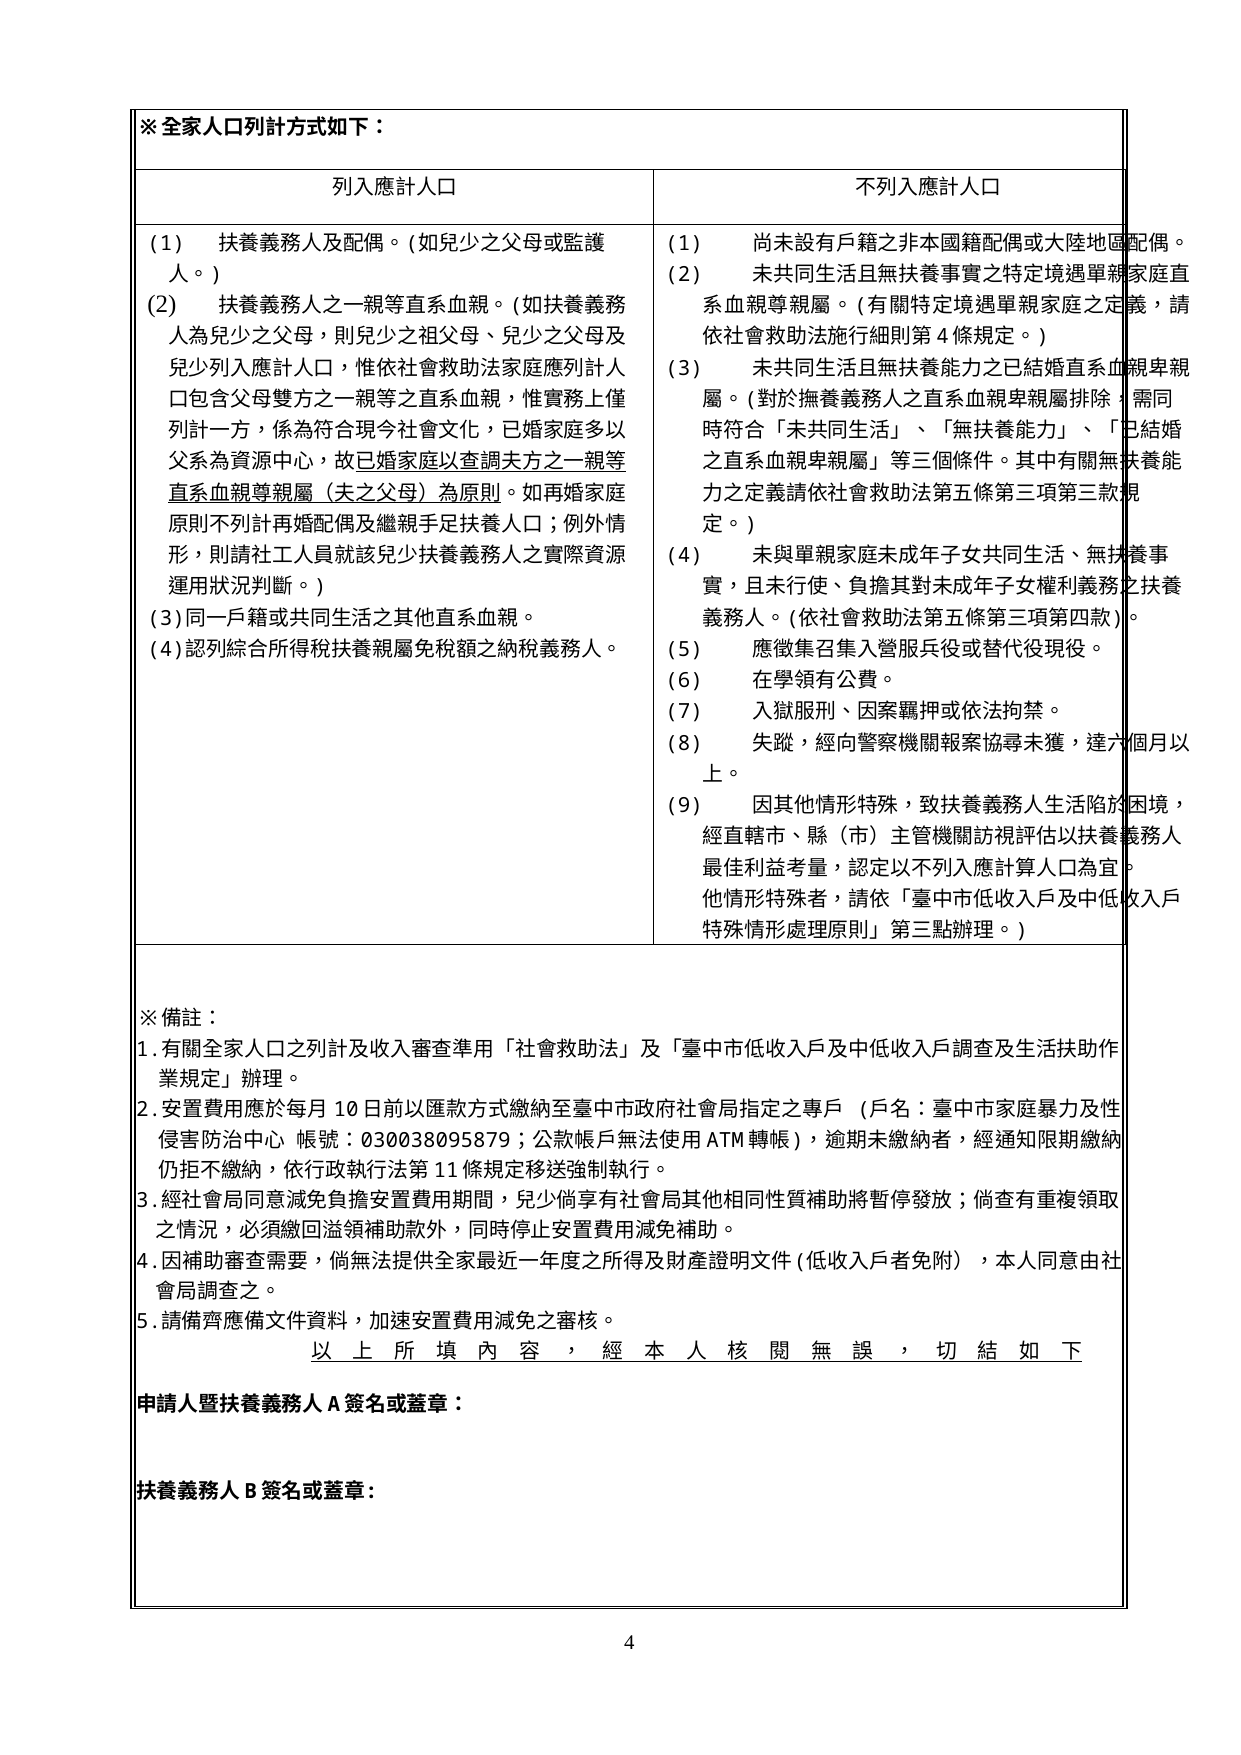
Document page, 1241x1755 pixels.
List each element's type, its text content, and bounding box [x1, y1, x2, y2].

table_cell 尚未設有戶籍之非本國籍配偶或大陸地區配偶。 未共同生活且無扶養事實之特定境遇單親家庭直系血親尊親屬。(有關特定境遇單親家庭之定義，請依社會救助法施行細則第4條規定。) 未共同生活且無扶養能力之已結婚直系血親卑親屬。(對於撫養義務人之直系血親卑親屬排除，需同時符合「未共同生活」、「無扶養能力」、「已結婚之直系血親卑親屬」等三個條件。其中有關無扶養能力之定義請依社會救助法第五條第三項第三款規定。) 未與單親家庭未成年子女共同生活、無扶養事實，且未行使、負擔其對未成年子女權利義務之扶養義務人。(依社會救助法第五條第三項第四款)。 應徵集召集入營服兵役或替代役現役。 在學領有公費。 入獄服刑、因案羈押或依法拘禁。 失蹤，經向警察機關報案協尋未獲，達六個月以上。 因其他情形特殊，致扶養義務人生活陷於困境，經直轄市、縣（市）主管機關訪視評估以扶養義務人最佳利益考量，認定以不列入應計算人口為宜。(其他情形特殊者，請依「臺中市低收入戶及中低收入戶特殊情形處理原則」第三點辦理。) [654, 225, 1122, 944]
table_cell 扶養義務人及配偶。(如兒少之父母或監護人。) 扶養義務人之一親等直系血親。(如扶養義務人為兒少之父母，則兒少之祖父母、兒少之父母及兒少列入應計人口，惟依社會救助法家庭應列計人口包含父母雙方之一親等之直系血親，惟實務上僅列計一方，係為符合現今社會文化，已婚家庭多以父系為資源中心，故已婚家庭以查調夫方之一親等直系血親尊親屬（夫之父母）為原則。如再婚家庭原則不列計再婚配偶及繼親手足扶養人口；例外情形，則請社工人員就該兒少扶養義務人之實際資源運用狀況判斷。) 同一戶籍或共同生活之其他直系血親。 認列綜合所得稅扶養親屬免稅額之納稅義務人。 [136, 225, 653, 944]
table_header 列入應計人口 [136, 170, 653, 224]
table_cell ※備註： 1.有關全家人口之列計及收入審查準用「社會救助法」及「臺中市低收入戶及中低收入戶調查及生活扶助作業規定」辦理。 2.安置費用應於每月10日前以匯款方式繳納至臺中市政府社會局指定之專戶 (戶名：臺中市家庭暴力及性侵害防治中心 帳號：030038095879；公款帳戶無法使用ATM轉帳)，逾期未繳納者，經通知限期繳納仍拒不繳納，依行政執行法第11條規定移送強制執行。 3.經社會局同意減免負擔安置費用期間，兒少倘享有社會局其他相同性質補助將暫停發放；倘查有重複領取之情況，必須繳回溢領補助款外，同時停止安置費用減免補助。 4.因補助審查需要，倘無法提供全家最近一年度之所得及財產證明文件(低收入戶者免附），本人同意由社會局調查之。 5.請備齊應備文件資料，加速安置費用減免之審核。 以 上 所 填 內 容 ， 經 本 人 核 閱 無 誤 ， 切 結 如 下 申請人暨扶養義務人A簽名或蓋章： 扶養義務人B簽名或蓋章: [136, 945, 1122, 1606]
table_cell ※全家人口列計方式如下： [136, 110, 1122, 169]
table_header 不列入應計人口 [654, 170, 1122, 224]
